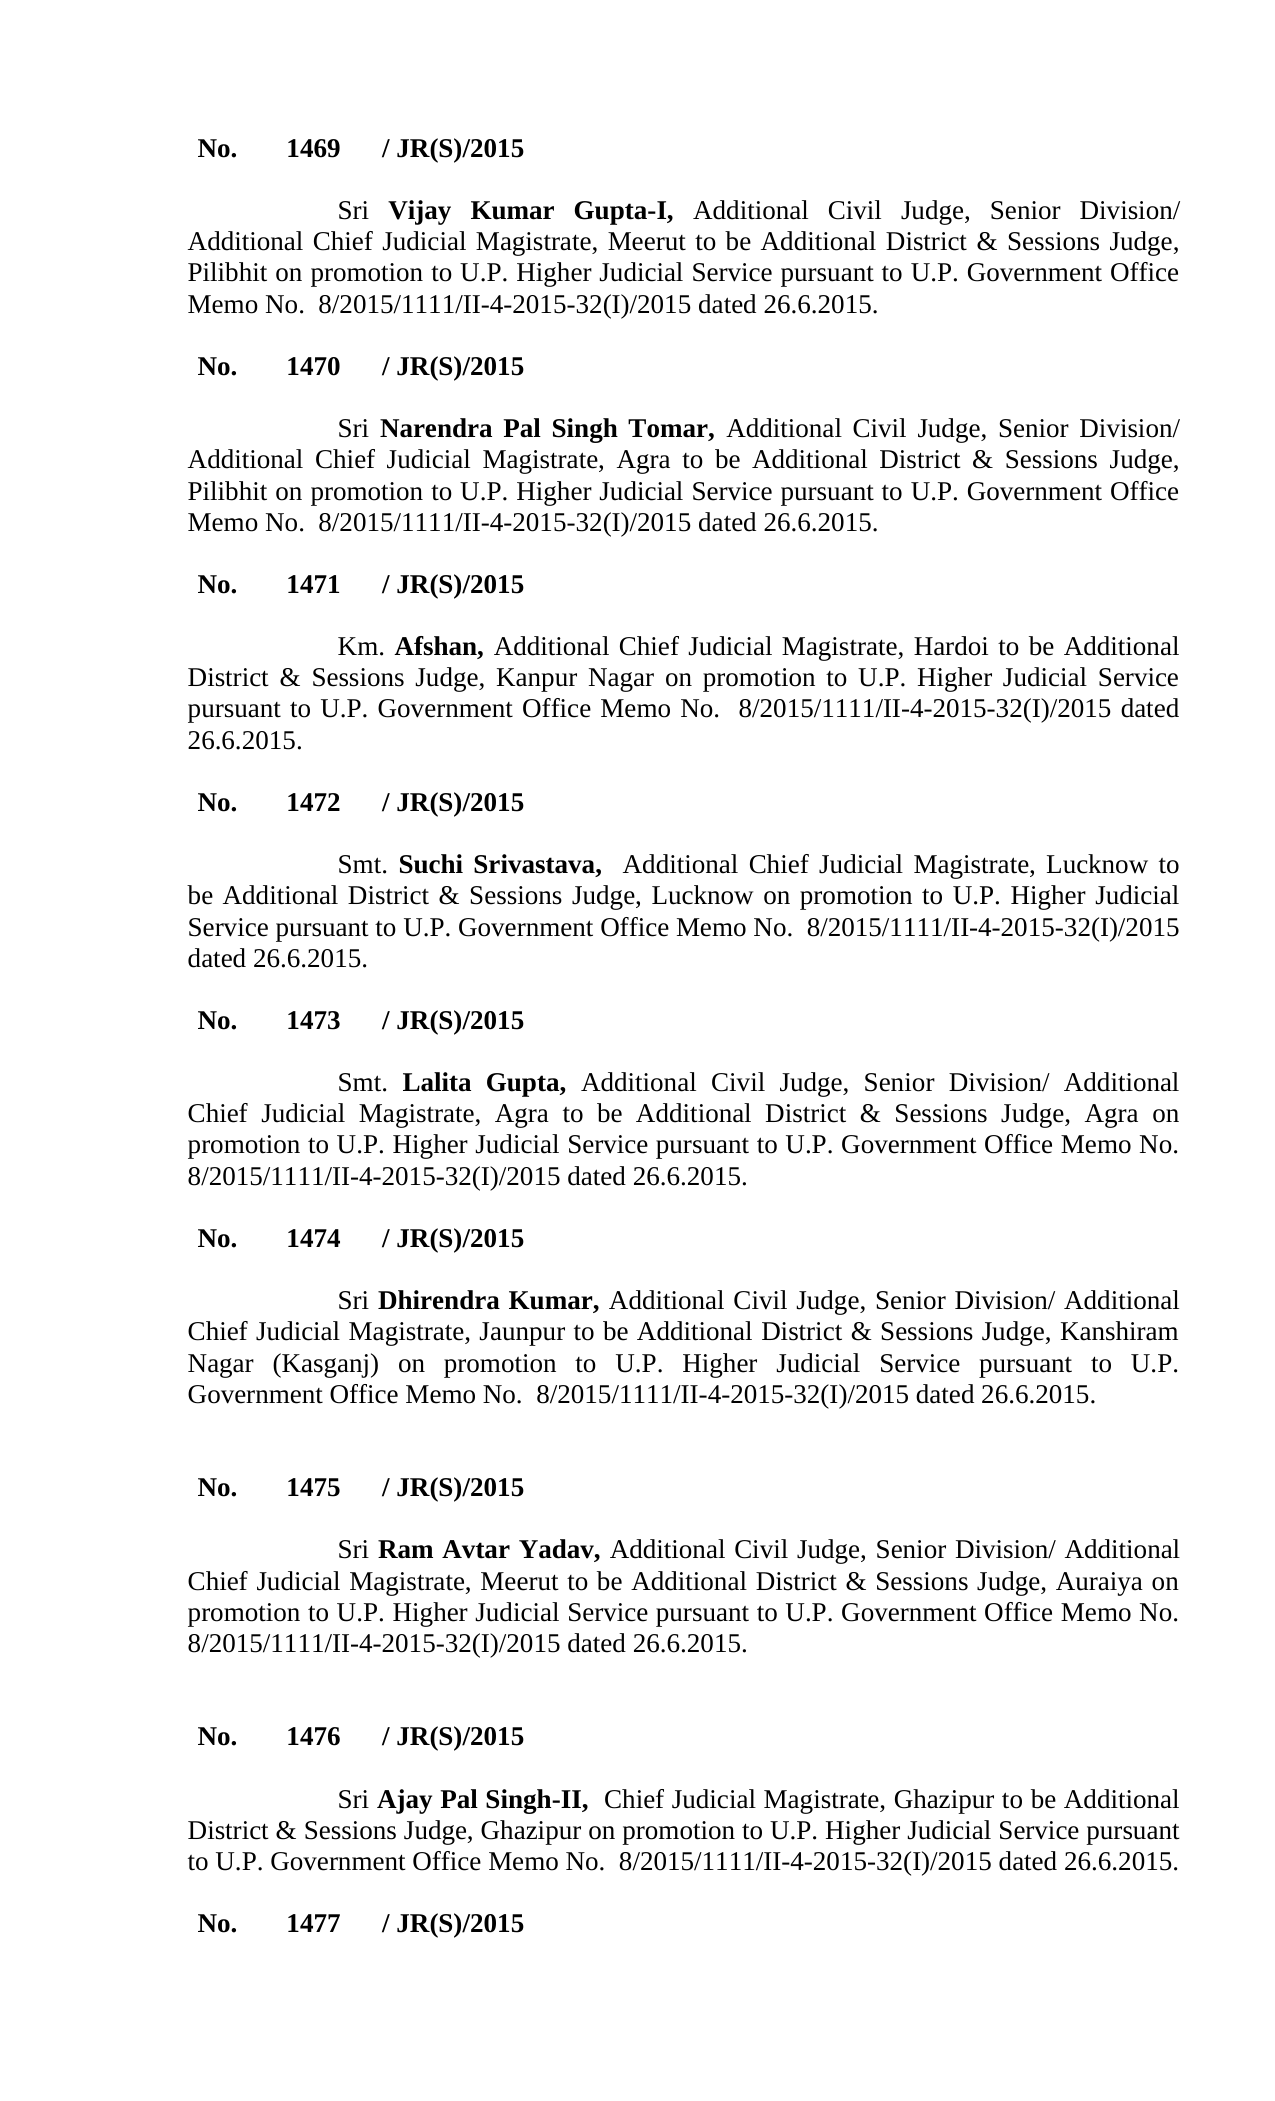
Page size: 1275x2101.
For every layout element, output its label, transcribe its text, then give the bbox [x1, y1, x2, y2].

table_header / JR(S)/2015 [364, 786, 714, 817]
table_header 1474 [275, 1222, 364, 1253]
table_header / JR(S)/2015 [364, 1720, 714, 1752]
table_header / JR(S)/2015 [364, 1222, 714, 1253]
table_header No. [186, 132, 275, 163]
text Km. Afshan, Additional Chief Judicial Magistrate, Hardoi to be Additional District & Sessions Judge, Kanpur Nagar on promotion to U.P. Higher Judicial Service pursuant to U.P. Government Office Memo No. 8/2015/1111/II-4-2015-32(I)/2015 dated 26.6.2015. [187, 630, 1181, 755]
table_header 1475 [275, 1471, 364, 1502]
table_header 1473 [275, 1004, 364, 1035]
text Smt. Suchi Srivastava, Additional Chief Judicial Magistrate, Lucknow to be Additional District & Sessions Judge, Lucknow on promotion to U.P. Higher Judicial Service pursuant to U.P. Government Office Memo No. 8/2015/1111/II-4-2015-32(I)/2015 dated 26.6.2015. [187, 848, 1181, 973]
table_header No. [186, 1004, 275, 1035]
text Sri Ajay Pal Singh-II, Chief Judicial Magistrate, Ghazipur to be Additional District & Sessions Judge, Ghazipur on promotion to U.P. Higher Judicial Service pursuant to U.P. Government Office Memo No. 8/2015/1111/II-4-2015-32(I)/2015 dated 26.6.2015. [187, 1783, 1181, 1876]
text Sri Ram Avtar Yadav, Additional Civil Judge, Senior Division/ Additional Chief Judicial Magistrate, Meerut to be Additional District & Sessions Judge, Auraiya on promotion to U.P. Higher Judicial Service pursuant to U.P. Government Office Memo No. 8/2015/1111/II-4-2015-32(I)/2015 dated 26.6.2015. [187, 1533, 1181, 1658]
table_header No. [186, 1222, 275, 1253]
table_header 1472 [275, 786, 364, 817]
table_header No. [186, 568, 275, 599]
text Sri Dhirendra Kumar, Additional Civil Judge, Senior Division/ Additional Chief Judicial Magistrate, Jaunpur to be Additional District & Sessions Judge, Kanshiram Nagar (Kasganj) on promotion to U.P. Higher Judicial Service pursuant to U.P. Government Office Memo No. 8/2015/1111/II-4-2015-32(I)/2015 dated 26.6.2015. [187, 1284, 1181, 1409]
table_header No. [186, 1471, 275, 1502]
table_header 1476 [275, 1720, 364, 1752]
table_header No. [186, 350, 275, 381]
table_header / JR(S)/2015 [364, 132, 714, 163]
text Sri Vijay Kumar Gupta-I, Additional Civil Judge, Senior Division/ Additional Chief Judicial Magistrate, Meerut to be Additional District & Sessions Judge, Pilibhit on promotion to U.P. Higher Judicial Service pursuant to U.P. Government Office Memo No. 8/2015/1111/II-4-2015-32(I)/2015 dated 26.6.2015. [187, 194, 1181, 319]
table_header / JR(S)/2015 [364, 1004, 714, 1035]
table_header / JR(S)/2015 [364, 1907, 714, 1938]
table_header 1469 [275, 132, 364, 163]
table_header No. [186, 1720, 275, 1752]
table_header / JR(S)/2015 [364, 350, 714, 381]
table_header / JR(S)/2015 [364, 568, 714, 599]
table_header / JR(S)/2015 [364, 1471, 714, 1502]
text Smt. Lalita Gupta, Additional Civil Judge, Senior Division/ Additional Chief Judicial Magistrate, Agra to be Additional District & Sessions Judge, Agra on promotion to U.P. Higher Judicial Service pursuant to U.P. Government Office Memo No. 8/2015/1111/II-4-2015-32(I)/2015 dated 26.6.2015. [187, 1066, 1181, 1191]
table_header 1471 [275, 568, 364, 599]
text Sri Narendra Pal Singh Tomar, Additional Civil Judge, Senior Division/ Additional Chief Judicial Magistrate, Agra to be Additional District & Sessions Judge, Pilibhit on promotion to U.P. Higher Judicial Service pursuant to U.P. Government Office Memo No. 8/2015/1111/II-4-2015-32(I)/2015 dated 26.6.2015. [187, 412, 1181, 537]
table_header 1477 [275, 1907, 364, 1938]
table_header No. [186, 1907, 275, 1938]
table_header No. [186, 786, 275, 817]
table_header 1470 [275, 350, 364, 381]
